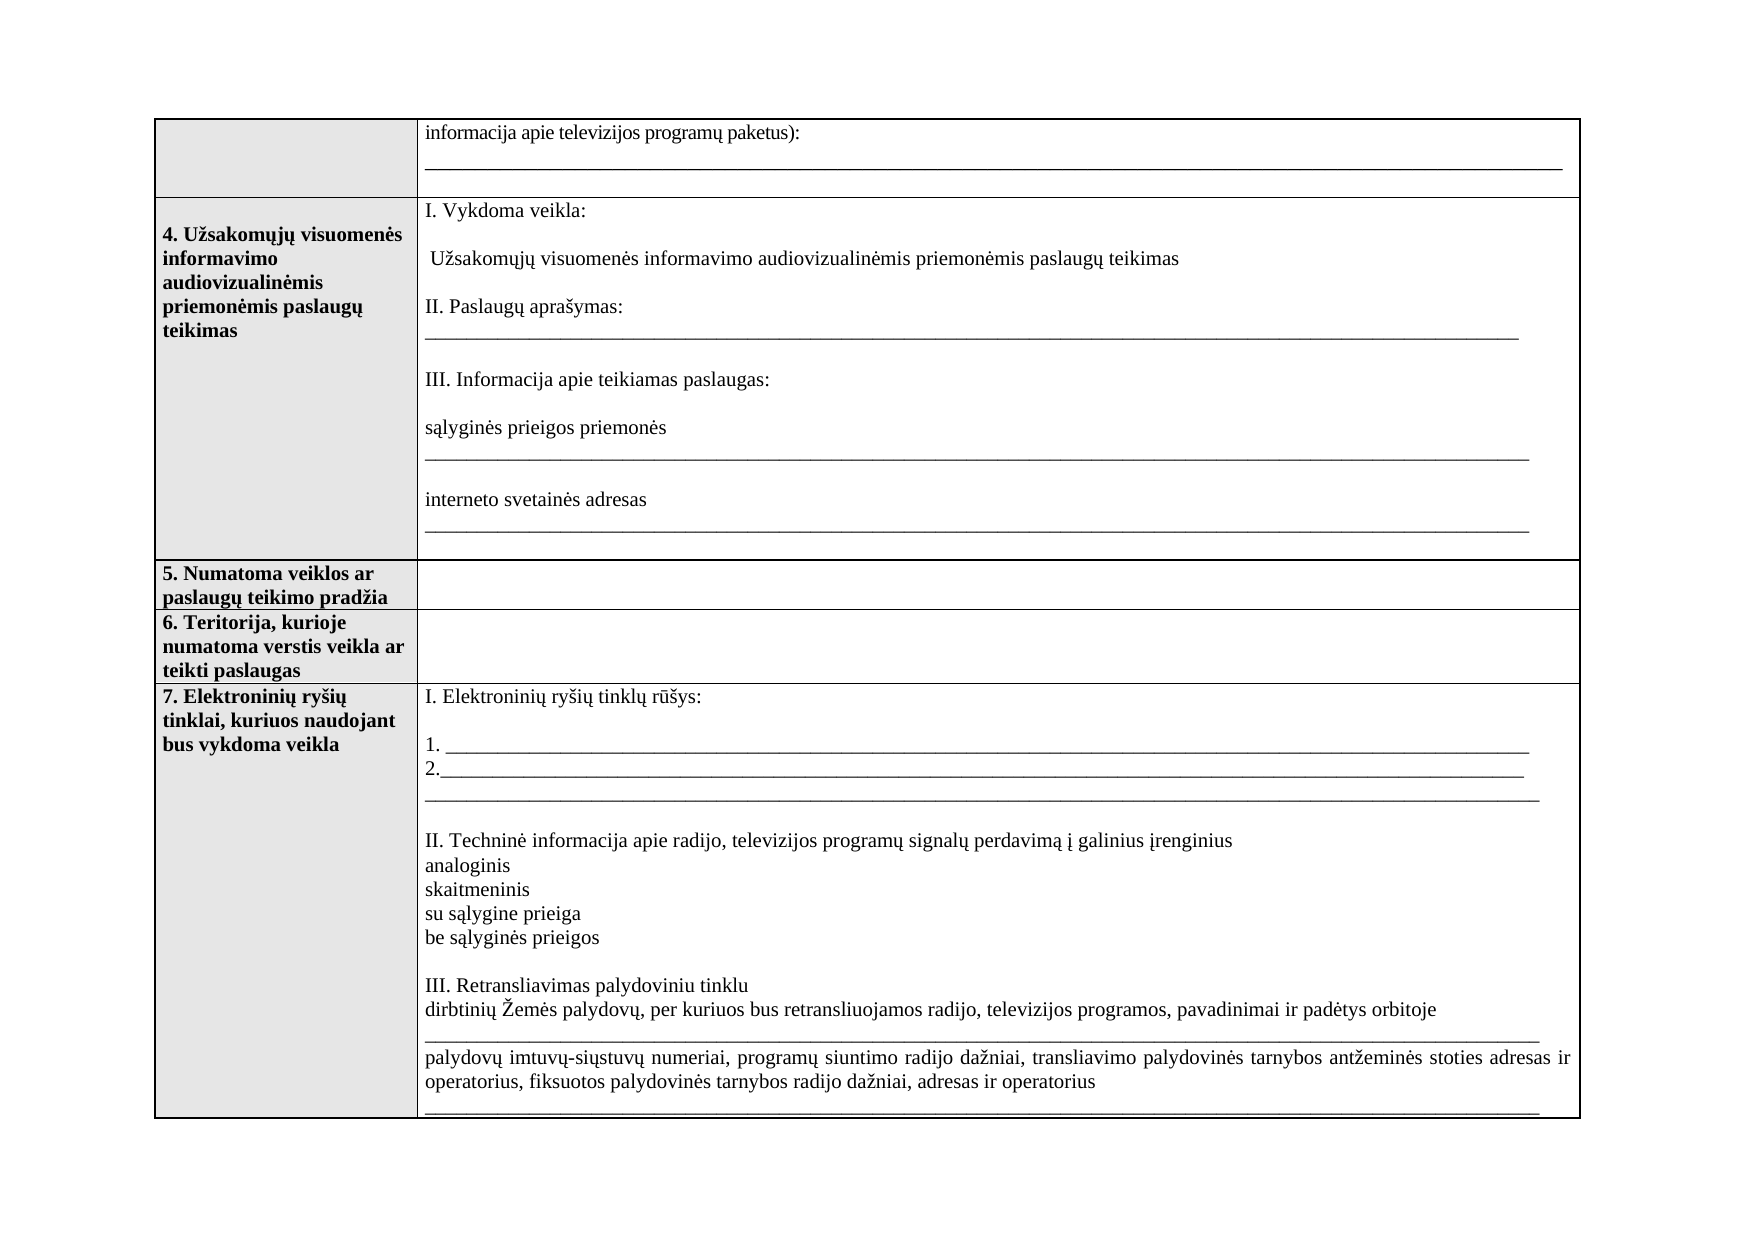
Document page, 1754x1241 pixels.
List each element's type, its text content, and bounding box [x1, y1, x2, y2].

table_cell I. Vykdoma veikla: Užsakomųjų visuomenės informavimo audiovizualinėmis priemonėmis paslaugų teikimas II. Paslaugų aprašymas: _________________________________________________________________________________________________________ III. Informacija apie teikiamas paslaugas: sąlyginės prieigos priemonės __________________________________________________________________________________________________________ interneto svetainės adresas __________________________________________________________________________________________________________ [418, 198, 1579, 559]
table_cell informacija apie televizijos programų paketus): ___________________________________________________________________________________________ [418, 120, 1579, 197]
table_cell 7. Elektroninių ryšių tinklai, kuriuos naudojant bus vykdoma veikla [156, 684, 417, 1117]
table_cell I. Elektroninių ryšių tinklų rūšys: 1. ________________________________________________________________________________________________________ 2.________________________________________________________________________________________________________ ___________________________________________________________________________________________________________ II. Techninė informacija apie radijo, televizijos programų signalų perdavimą į galinius įrenginius analoginis skaitmeninis su sąlygine prieiga be sąlyginės prieigos III. Retransliavimas palydoviniu tinklu dirbtinių Žemės palydovų, per kuriuos bus retransliuojamos radijo, televizijos programos, pavadinimai ir padėtys orbitoje ___________________________________________________________________________________________________________ palydovų imtuvų-siųstuvų numeriai, programų siuntimo radijo dažniai, transliavimo palydovinės tarnybos antžeminės stoties adresas ir operatorius, fiksuotos palydovinės tarnybos radijo dažniai, adresas ir operatorius ___________________________________________________________________________________________________________ [418, 684, 1579, 1117]
table_cell [418, 610, 1579, 682]
table_cell [418, 561, 1579, 609]
table_cell [156, 120, 417, 197]
table_cell 5. Numatoma veiklos ar paslaugų teikimo pradžia [156, 561, 417, 609]
table_cell 4. Užsakomųjų visuomenės informavimo audiovizualinėmis priemonėmis paslaugų teikimas [156, 198, 417, 559]
table_cell 6. Teritorija, kurioje numatoma verstis veikla ar teikti paslaugas [156, 610, 417, 682]
